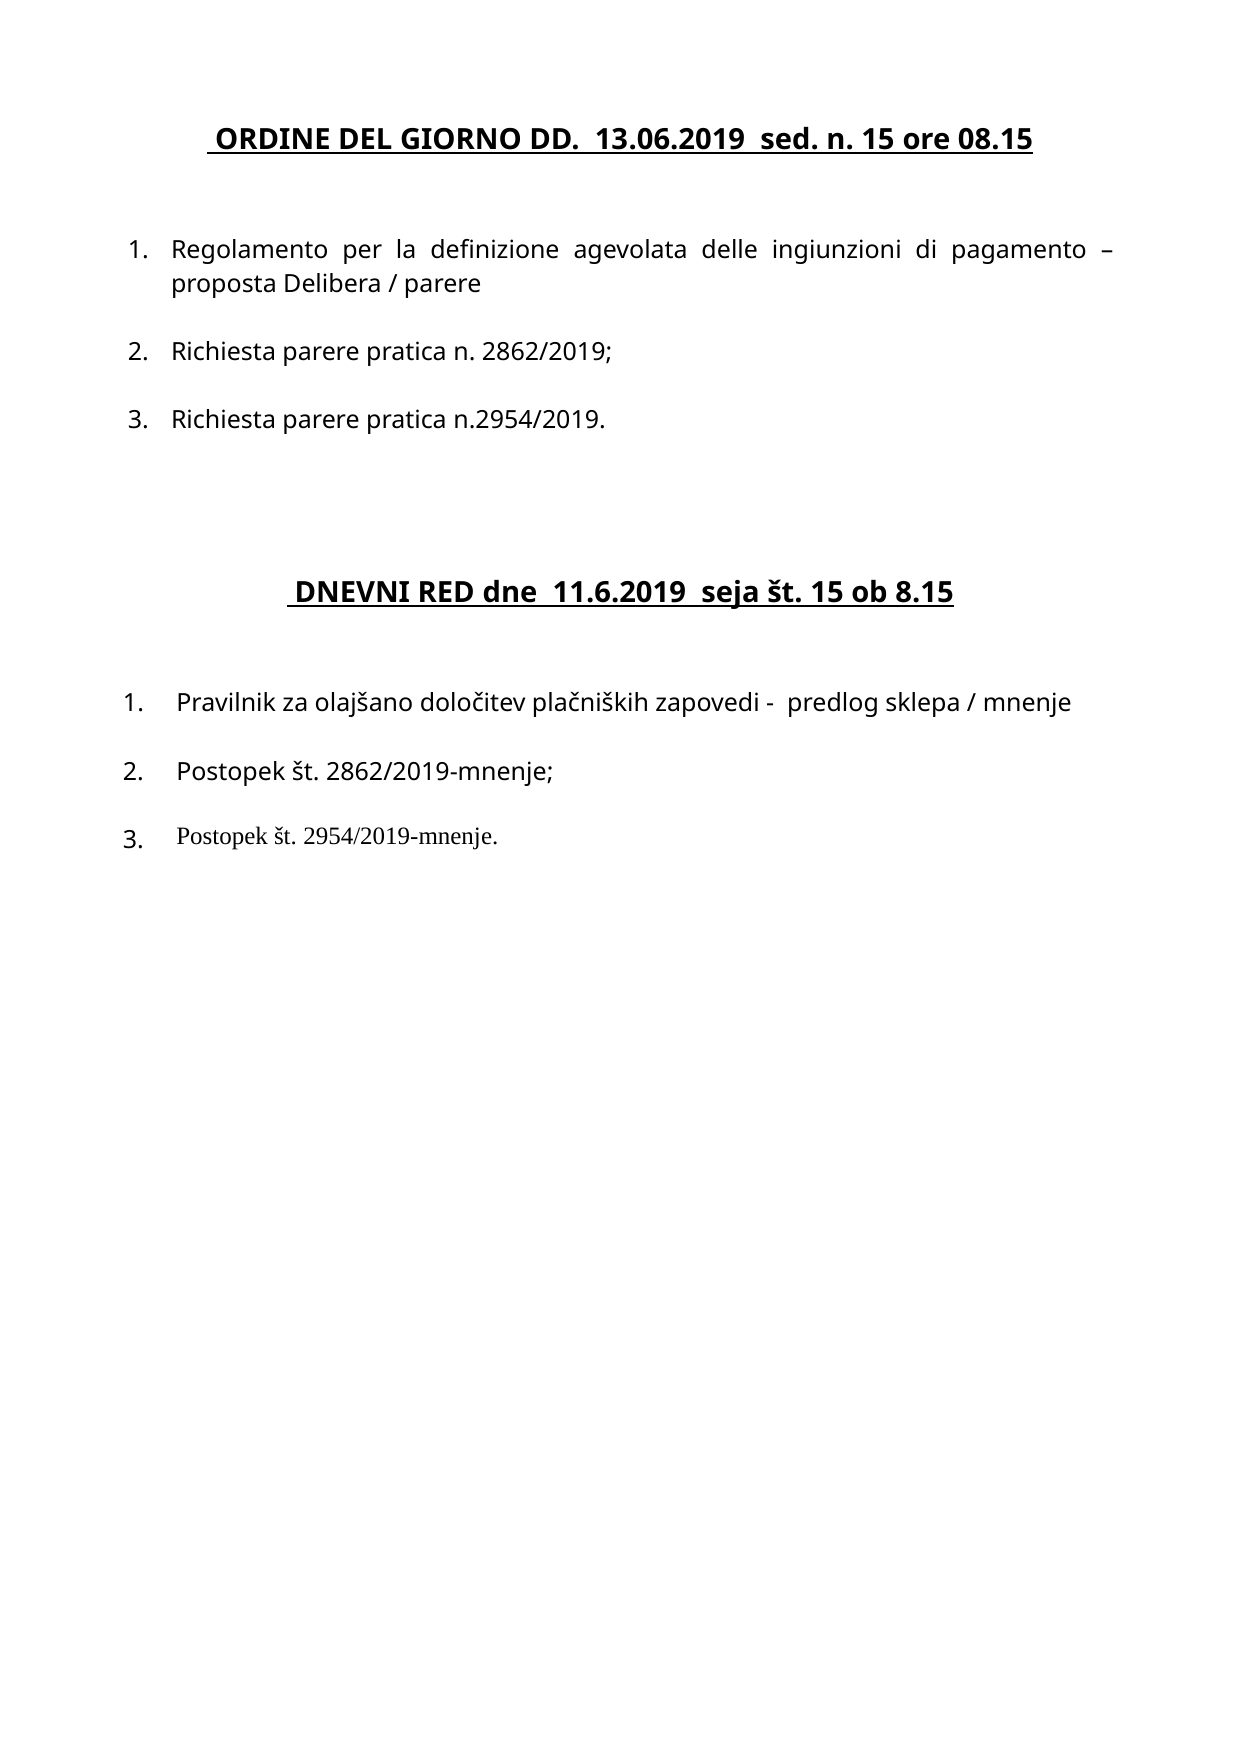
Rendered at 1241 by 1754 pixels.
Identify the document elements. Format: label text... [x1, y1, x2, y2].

table_header 1. 2. 3. [120, 232, 163, 538]
table_header 1. 2. 3. [115, 685, 169, 923]
title DNEVNI RED dne 11.6.2019 seja št. 15 ob 8.15 [118, 572, 1122, 611]
table_header Regolamento per la definizione agevolata delle ingiunzioni di pagamento – proposta Delibera / parere Richiesta parere pratica n. 2862/2019; Richiesta parere pratica n.2954/2019. [164, 232, 1122, 538]
table_header Pravilnik za olajšano določitev plačniških zapovedi - predlog sklepa / mnenje Postopek št. 2862/2019-mnenje; Postopek št. 2954/2019-mnenje. [169, 685, 1122, 923]
title ORDINE DEL GIORNO DD. 13.06.2019 sed. n. 15 ore 08.15 [118, 118, 1122, 158]
